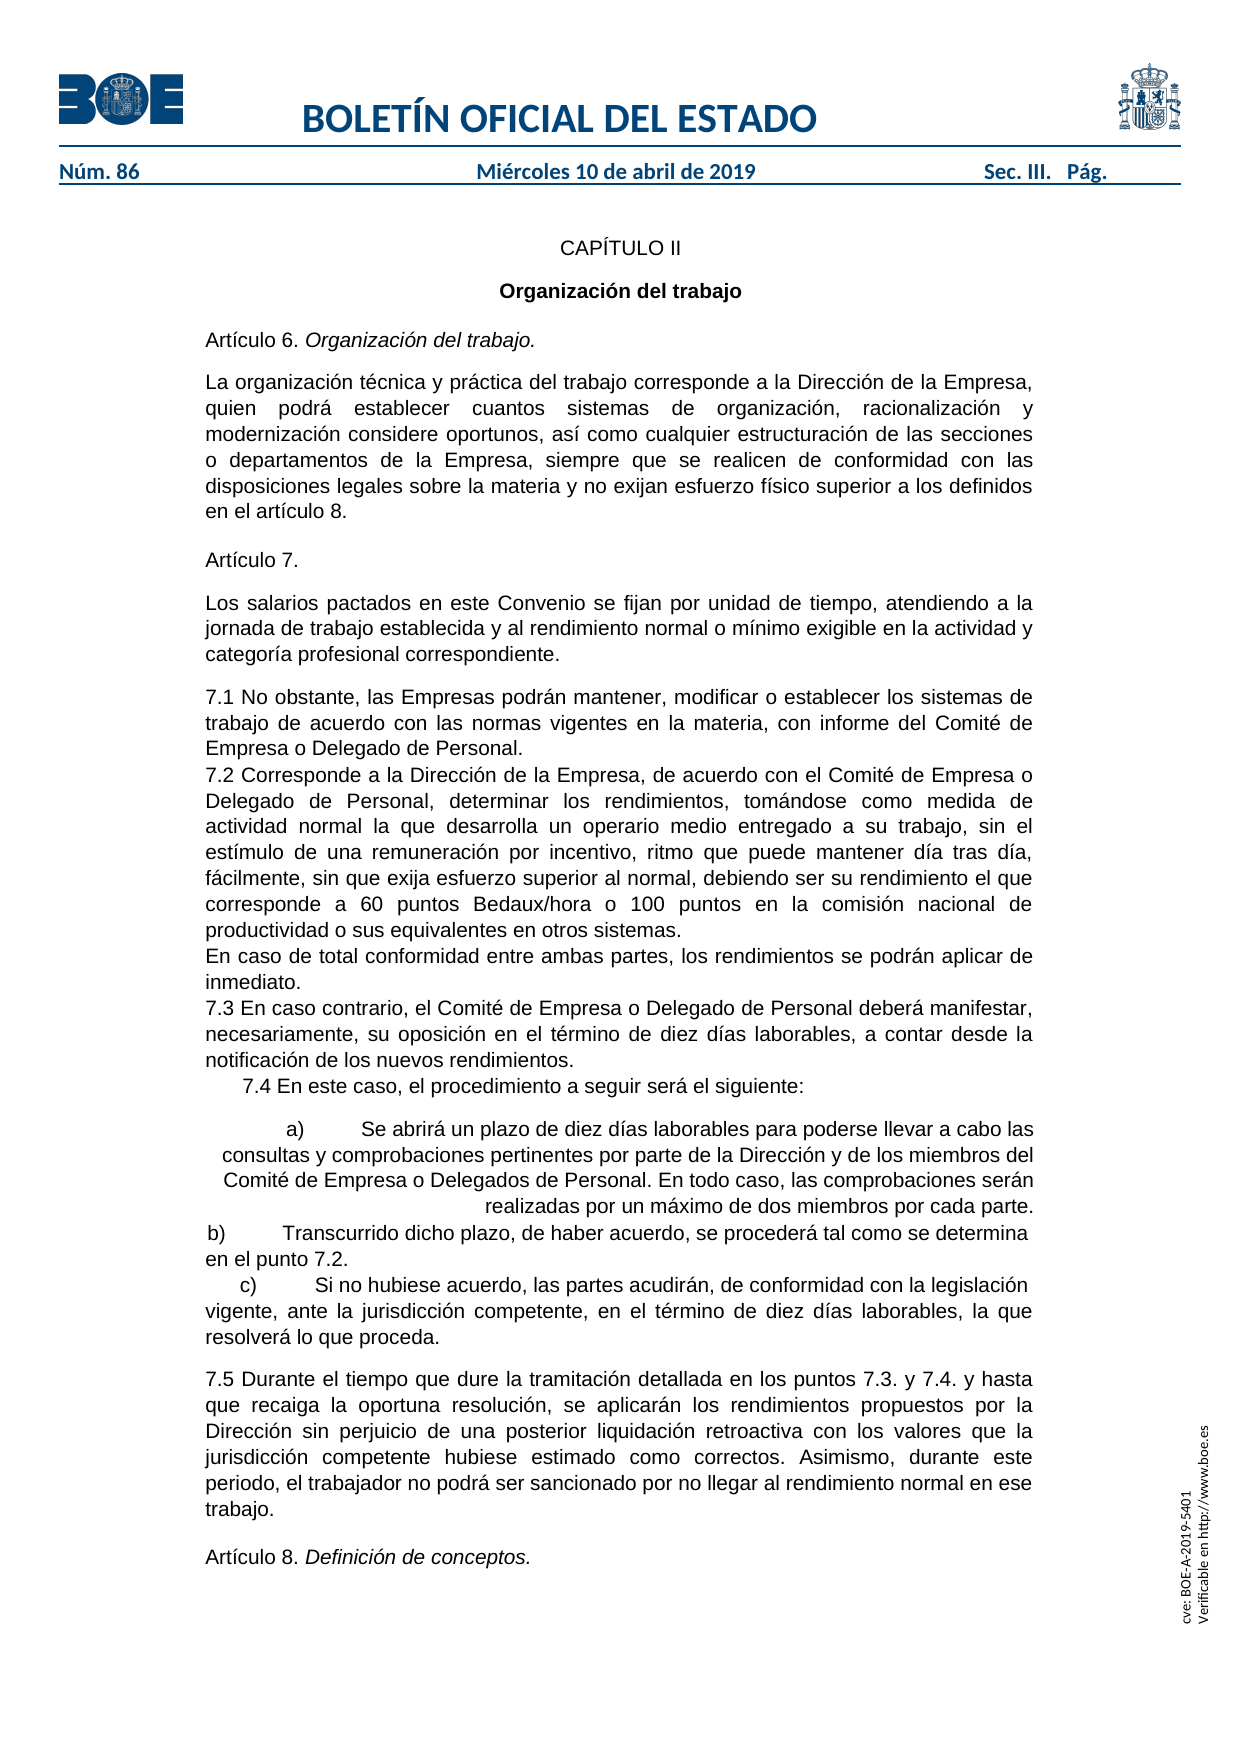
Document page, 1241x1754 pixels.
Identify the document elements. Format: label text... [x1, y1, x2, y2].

text La organización técnica y práctica del trabajo corresponde a la Dirección de la Empresa, quien podrá establecer cuantos sistemas de organización, racionalización y modernización considere oportunos, así como cualquier estructuración de las secciones o departamentos de la Empresa, siempre que se realicen de conformidad con las disposiciones legales sobre la materia y no exijan esfuerzo físico superior a los definidos en el artículo 8. [205, 370, 1034, 523]
text Los salarios pactados en este Convenio se fijan por unidad de tiempo, atendiendo a la jornada de trabajo establecida y al rendimiento normal o mínimo exigible en la actividad y categoría profesional correspondiente. [205, 590, 1034, 666]
subtitle CAPÍTULO II Organización del trabajo [494, 236, 747, 303]
list Si no hubiese acuerdo, las partes acudirán, de conformidad con la legislación [207, 1273, 1034, 1297]
text 7.1 No obstante, las Empresas podrán mantener, modificar o establecer los sistemas de trabajo de acuerdo con las normas vigentes en la materia, con informe del Comité de Empresa o Delegado de Personal. [205, 684, 1034, 760]
text 7.3 En caso contrario, el Comité de Empresa o Delegado de Personal deberá manifestar, necesariamente, su oposición en el término de diez días laborables, a contar desde la notificación de los nuevos rendimientos. [205, 996, 1034, 1072]
text Artículo 8. Definición de conceptos. [205, 1545, 1034, 1569]
list Se abrirá un plazo de diez días laborables para poderse llevar a cabo las consultas y comprobaciones pertinentes por parte de la Dirección y de los miembros del Comité de Empresa o Delegados de Personal. En todo caso, las comprobaciones serán realizadas por un máximo de dos miembros por cada parte. [207, 1117, 1034, 1218]
text 7.5 Durante el tiempo que dure la tramitación detallada en los puntos 7.3. y 7.4. y hasta que recaiga la oportuna resolución, se aplicarán los rendimientos propuestos por la Dirección sin perjuicio de una posterior liquidación retroactiva con los valores que la jurisdicción competente hubiese estimado como correctos. Asimismo, durante este periodo, el trabajador no podrá ser sancionado por no llegar al rendimiento normal en ese trabajo. [205, 1367, 1034, 1520]
text 7.4 En este caso, el procedimiento a seguir será el siguiente: [242, 1074, 1034, 1098]
text En caso de total conformidad entre ambas partes, los rendimientos se podrán aplicar de inmediato. [205, 944, 1034, 994]
text Artículo 7. [205, 548, 1034, 572]
text Artículo 6. Organización del trabajo. [205, 327, 1034, 351]
text vigente, ante la jurisdicción competente, en el término de diez días laborables, la que resolverá lo que proceda. [205, 1299, 1034, 1348]
text 7.2 Corresponde a la Dirección de la Empresa, de acuerdo con el Comité de Empresa o Delegado de Personal, determinar los rendimientos, tomándose como medida de actividad normal la que desarrolla un operario medio entregado a su trabajo, sin el estímulo de una remuneración por incentivo, ritmo que puede mantener día tras día, fácilmente, sin que exija esfuerzo superior al normal, debiendo ser su rendimiento el que corresponde a 60 puntos Bedaux/hora o 100 puntos en la comisión nacional de productividad o sus equivalentes en otros sistemas. [205, 763, 1034, 942]
text en el punto 7.2. [205, 1246, 1034, 1270]
list Transcurrido dicho plazo, de haber acuerdo, se procederá tal como se determina [207, 1221, 1034, 1244]
